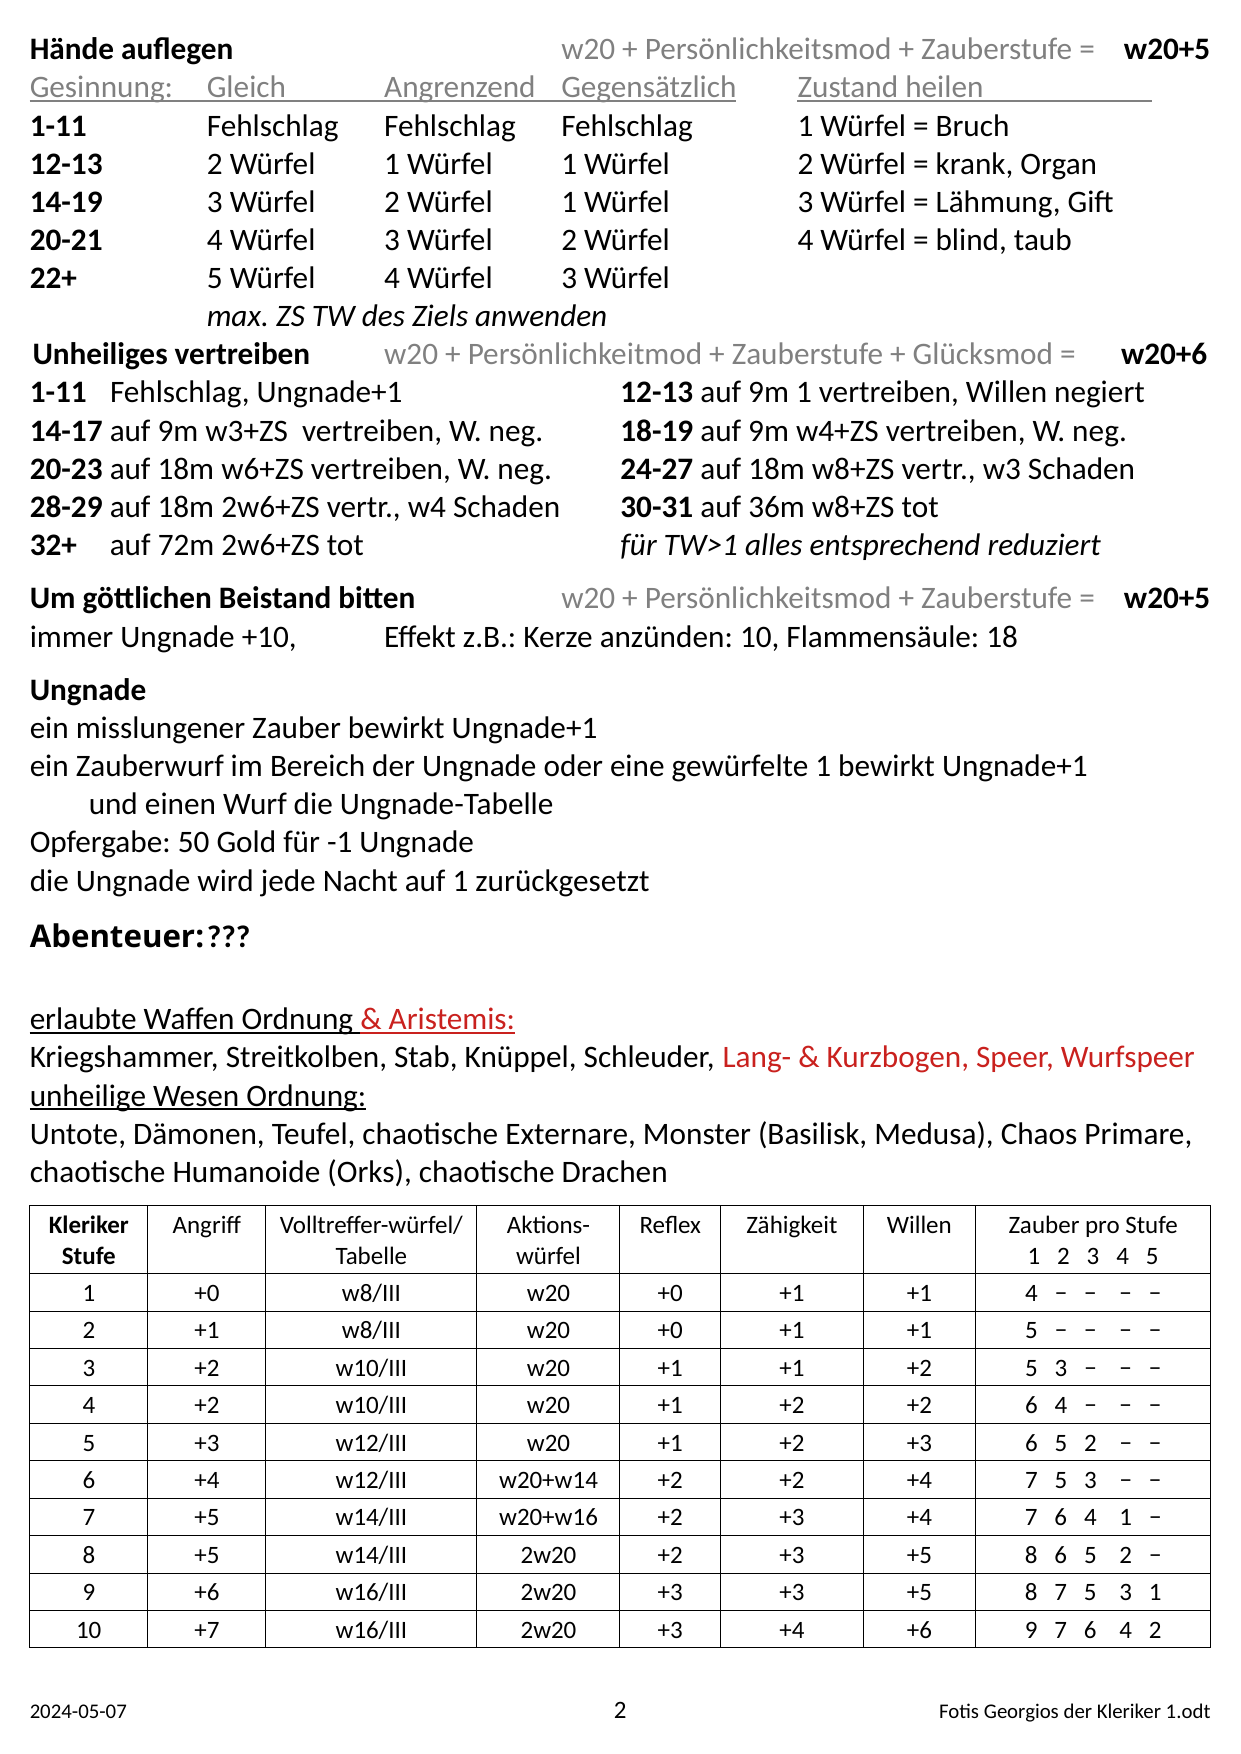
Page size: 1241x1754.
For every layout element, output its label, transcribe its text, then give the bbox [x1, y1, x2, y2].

table_cell +4 [721, 1611, 863, 1647]
table_cell 3 [30, 1349, 147, 1385]
table_header Zauber pro Stufe 1 2 3 4 5 [976, 1206, 1210, 1273]
table_cell 8 7 5 3 1 [976, 1574, 1210, 1610]
table_cell 8 [30, 1536, 147, 1572]
table_cell 1 [30, 1274, 147, 1311]
table_cell 2w20 [477, 1611, 619, 1647]
table_cell w8/III [266, 1274, 476, 1311]
text Um göttlichen Beistand bitten w20 + Persönlichkeitsmod + Zauberstufe = w20+5 [29, 578, 1211, 617]
table_cell +2 [721, 1386, 863, 1423]
text immer Ungnade +10, Effekt z.B.: Kerze anzünden: 10, Flammensäule: 18 [29, 617, 1211, 655]
table_cell +1 [721, 1349, 863, 1385]
table_cell +1 [864, 1312, 975, 1348]
table_cell 6 4 − − − [976, 1386, 1210, 1423]
table_cell +3 [721, 1574, 863, 1610]
table_cell 6 [30, 1461, 147, 1498]
table_cell 9 [30, 1574, 147, 1610]
table_cell w20+w16 [477, 1499, 619, 1535]
text 1-11 Fehlschlag Fehlschlag Fehlschlag 1 Würfel = Bruch [29, 106, 1211, 144]
table_cell 5 − − − − [976, 1312, 1210, 1348]
table_cell 2w20 [477, 1536, 619, 1572]
table_cell 9 7 6 4 2 [976, 1611, 1210, 1647]
table_header Reflex [620, 1206, 720, 1273]
table_header Volltreffer-würfel/Tabelle [266, 1206, 476, 1273]
table_cell +1 [620, 1424, 720, 1460]
text Unheiliges vertreiben w20 + Persönlichkeitmod + Zauberstufe + Glücksmod = w20+6 [29, 334, 1211, 373]
table_cell +3 [864, 1424, 975, 1460]
text 28-29 auf 18m 2w6+ZS vertr., w4 Schaden 30-31 auf 36m w8+ZS tot [29, 487, 1211, 525]
table_cell w16/III [266, 1574, 476, 1610]
table_cell w20 [477, 1349, 619, 1385]
text 12-13 2 Würfel 1 Würfel 1 Würfel 2 Würfel = krank, Organ [29, 144, 1211, 182]
table_cell w20 [477, 1312, 619, 1348]
table_cell +1 [864, 1274, 975, 1311]
table_cell 2 [30, 1312, 147, 1348]
text erlaubte Waffen Ordnung & Aristemis: [29, 999, 1211, 1037]
table_cell w8/III [266, 1312, 476, 1348]
text max. ZS TW des Ziels anwenden [29, 296, 1211, 334]
table_cell +3 [721, 1536, 863, 1572]
table_cell +1 [620, 1349, 720, 1385]
table_header Willen [864, 1206, 975, 1273]
table_header Angriff [148, 1206, 265, 1273]
table_cell w12/III [266, 1461, 476, 1498]
table_cell 5 [30, 1424, 147, 1460]
table_cell w20 [477, 1424, 619, 1460]
table_cell +2 [620, 1499, 720, 1535]
table_cell +3 [721, 1499, 863, 1535]
text und einen Wurf die Ungnade-Tabelle [29, 784, 1211, 823]
table_header Kleriker Stufe [30, 1206, 147, 1273]
text unheilige Wesen Ordnung: Untote, Dämonen, Teufel, chaotische Externare, Monster (Basilisk, Medusa), Chaos Primare, chaotische Humanoide (Orks), chaotische Drachen [29, 1076, 1211, 1190]
text 32+ auf 72m 2w6+ZS tot für TW>1 alles entsprechend reduziert [29, 525, 1211, 563]
text 14-17 auf 9m w3+ZS vertreiben, W. neg. 18-19 auf 9m w4+ZS vertreiben, W. neg. [29, 411, 1211, 449]
table_cell w20 [477, 1386, 619, 1423]
table_cell +1 [620, 1386, 720, 1423]
table_cell +0 [620, 1274, 720, 1311]
table_cell +2 [721, 1461, 863, 1498]
table_cell 7 6 4 1 − [976, 1499, 1210, 1535]
table_cell +4 [864, 1461, 975, 1498]
text 1-11 Fehlschlag, Ungnade+1 12-13 auf 9m 1 vertreiben, Willen negiert [29, 373, 1211, 411]
table_cell +2 [620, 1461, 720, 1498]
table_cell 4 [30, 1386, 147, 1423]
table_cell 7 [30, 1499, 147, 1535]
text Gesinnung: Gleich Angrenzend Gegensätzlich Zustand heilen [29, 68, 1211, 106]
text 14-19 3 Würfel 2 Würfel 1 Würfel 3 Würfel = Lähmung, Gift [29, 182, 1211, 220]
text Abenteuer: ??? [29, 914, 1211, 957]
table_cell +6 [864, 1611, 975, 1647]
text 20-21 4 Würfel 3 Würfel 2 Würfel 4 Würfel = blind, taub [29, 220, 1211, 258]
table_cell +1 [148, 1312, 265, 1348]
table_cell w20+w14 [477, 1461, 619, 1498]
table_cell +6 [148, 1574, 265, 1610]
text Hände auflegen w20 + Persönlichkeitsmod + Zauberstufe = w20+5 [29, 29, 1211, 68]
table_cell +1 [721, 1274, 863, 1311]
table_cell +1 [721, 1312, 863, 1348]
table_cell w16/III [266, 1611, 476, 1647]
table_cell +2 [148, 1386, 265, 1423]
table_cell 8 6 5 2 − [976, 1536, 1210, 1572]
table_cell w12/III [266, 1424, 476, 1460]
table_cell +5 [148, 1536, 265, 1572]
table_cell w10/III [266, 1349, 476, 1385]
table_cell 7 5 3 − − [976, 1461, 1210, 1498]
table_cell +2 [864, 1349, 975, 1385]
text Opfergabe: 50 Gold für -1 Ungnade [29, 823, 1211, 861]
table_cell +4 [148, 1461, 265, 1498]
table_cell +7 [148, 1611, 265, 1647]
table_cell +5 [864, 1536, 975, 1572]
table_header Aktions- würfel [477, 1206, 619, 1273]
table_cell +0 [620, 1312, 720, 1348]
table_header Zähigkeit [721, 1206, 863, 1273]
text Kriegshammer, Streitkolben, Stab, Knüppel, Schleuder, Lang- & Kurzbogen, Speer, Wurfspeer [29, 1037, 1211, 1076]
table_cell +4 [864, 1499, 975, 1535]
table_cell w14/III [266, 1499, 476, 1535]
text 22+ 5 Würfel 4 Würfel 3 Würfel [29, 258, 1211, 296]
table_cell +2 [620, 1536, 720, 1572]
table_cell w20 [477, 1274, 619, 1311]
table_cell +0 [148, 1274, 265, 1311]
table_cell w10/III [266, 1386, 476, 1423]
table_cell +3 [620, 1611, 720, 1647]
table_cell 10 [30, 1611, 147, 1647]
table_cell w14/III [266, 1536, 476, 1572]
table_cell +2 [148, 1349, 265, 1385]
text 20-23 auf 18m w6+ZS vertreiben, W. neg. 24-27 auf 18m w8+ZS vertr., w3 Schaden [29, 449, 1211, 487]
table_cell +2 [721, 1424, 863, 1460]
table_cell 6 5 2 − − [976, 1424, 1210, 1460]
text ein misslungener Zauber bewirkt Ungnade+1 [29, 708, 1211, 746]
table_cell 5 3 − − − [976, 1349, 1210, 1385]
table_cell +5 [864, 1574, 975, 1610]
text ein Zauberwurf im Bereich der Ungnade oder eine gewürfelte 1 bewirkt Ungnade+1 [29, 746, 1211, 784]
text die Ungnade wird jede Nacht auf 1 zurückgesetzt [29, 861, 1211, 899]
table_cell +3 [620, 1574, 720, 1610]
table_cell 4 − − − − [976, 1274, 1210, 1311]
table_cell +5 [148, 1499, 265, 1535]
table_cell 2w20 [477, 1574, 619, 1610]
text Ungnade [29, 670, 1211, 708]
table_cell +2 [864, 1386, 975, 1423]
table_cell +3 [148, 1424, 265, 1460]
